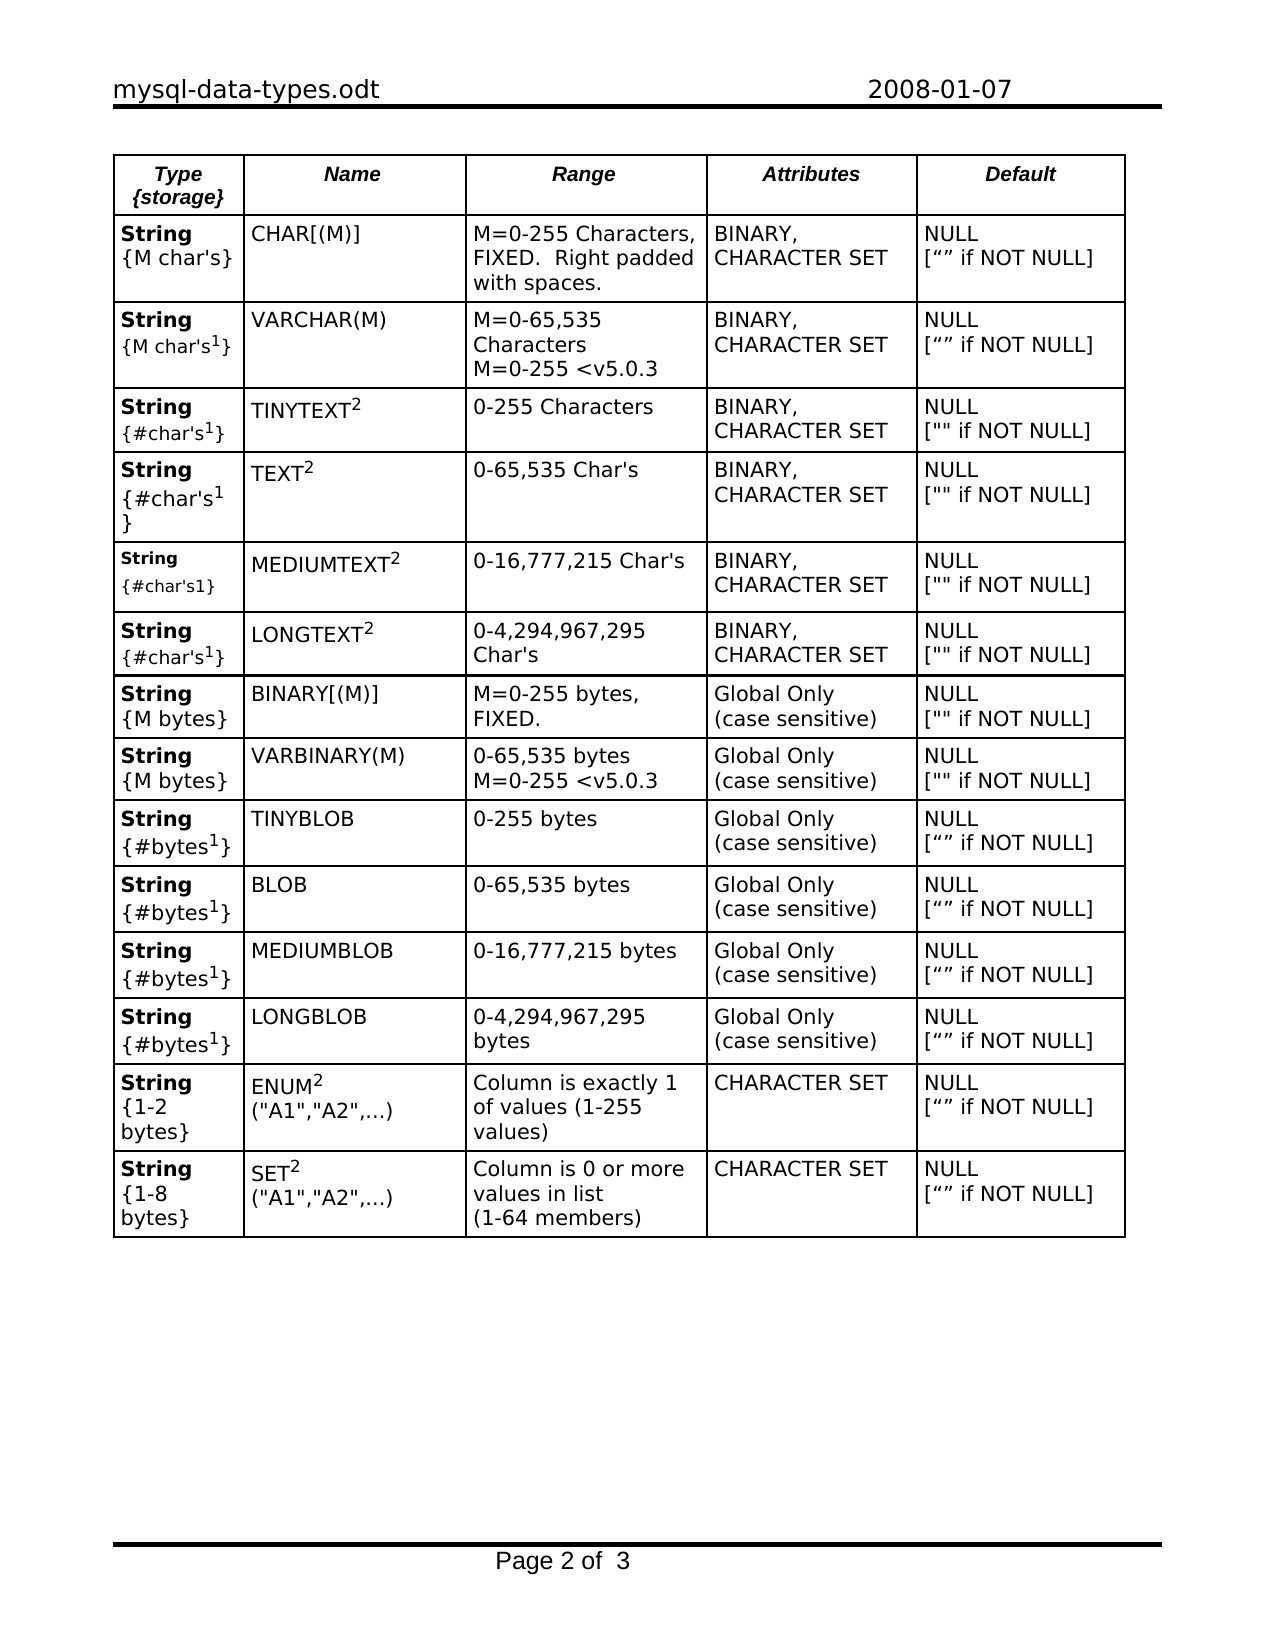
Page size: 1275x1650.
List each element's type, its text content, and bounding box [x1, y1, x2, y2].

table_cell String {M bytes} [115, 739, 243, 799]
table_cell NULL [“” if NOT NULL] [918, 801, 1124, 865]
table_cell NULL [“” if NOT NULL] [918, 1065, 1124, 1150]
table_cell VARCHAR(M) [245, 303, 465, 387]
table_cell Column is exactly 1 of values (1-255 values) [467, 1065, 706, 1150]
table_cell BINARY, CHARACTER SET [708, 303, 916, 387]
table_cell String {M char's} [115, 216, 243, 301]
table_cell ENUM2 ("A1","A2",...) [245, 1065, 465, 1150]
table_cell NULL ["" if NOT NULL] [918, 453, 1124, 541]
table_cell 0-16,777,215 Char's [467, 543, 706, 611]
table_cell String {#char's1} [115, 613, 243, 674]
table_cell 0-65,535 bytes M=0-255 <v5.0.3 [467, 739, 706, 799]
table_cell M=0-255 bytes, FIXED. [467, 677, 706, 737]
table_cell String {#char's1} [115, 389, 243, 451]
table_cell CHARACTER SET [708, 1065, 916, 1150]
table_cell MEDIUMBLOB [245, 933, 465, 997]
table_cell Global Only (case sensitive) [708, 739, 916, 799]
table_cell NULL ["" if NOT NULL] [918, 613, 1124, 674]
table_cell 0-4,294,967,295 bytes [467, 999, 706, 1063]
table_header Name [245, 156, 465, 214]
table_cell String {M bytes} [115, 677, 243, 737]
table_cell TEXT2 [245, 453, 465, 541]
table_cell BINARY, CHARACTER SET [708, 216, 916, 301]
table_cell String {M char's1} [115, 303, 243, 387]
table_cell BINARY, CHARACTER SET [708, 453, 916, 541]
table_cell 0-4,294,967,295 Char's [467, 613, 706, 674]
table_cell Global Only (case sensitive) [708, 801, 916, 865]
table_cell MEDIUMTEXT2 [245, 543, 465, 611]
table_cell TINYTEXT2 [245, 389, 465, 451]
table_cell String {#bytes1} [115, 801, 243, 865]
table_header Type {storage} [115, 156, 243, 214]
table_cell BINARY, CHARACTER SET [708, 543, 916, 611]
table_cell NULL [“” if NOT NULL] [918, 867, 1124, 931]
table_cell String {1-8 bytes} [115, 1152, 243, 1236]
table_cell NULL ["" if NOT NULL] [918, 677, 1124, 737]
table_cell String {#bytes1} [115, 867, 243, 931]
table_cell 0-16,777,215 bytes [467, 933, 706, 997]
table_cell Global Only (case sensitive) [708, 867, 916, 931]
table_cell NULL [“” if NOT NULL] [918, 1152, 1124, 1236]
table_cell String {1-2 bytes} [115, 1065, 243, 1150]
table_cell BINARY, CHARACTER SET [708, 389, 916, 451]
table_cell 0-255 Characters [467, 389, 706, 451]
table_cell NULL [“” if NOT NULL] [918, 216, 1124, 301]
table_cell BINARY[(M)] [245, 677, 465, 737]
table_cell String {#bytes1} [115, 933, 243, 997]
table_cell SET2 ("A1","A2",...) [245, 1152, 465, 1236]
table_cell BINARY, CHARACTER SET [708, 613, 916, 674]
table_header Default [918, 156, 1124, 214]
table_cell 0-65,535 Char's [467, 453, 706, 541]
table_header Range [467, 156, 706, 214]
table_cell Global Only (case sensitive) [708, 933, 916, 997]
table_cell String {#bytes1} [115, 999, 243, 1063]
table_cell Global Only (case sensitive) [708, 999, 916, 1063]
table_cell NULL ["" if NOT NULL] [918, 543, 1124, 611]
table_cell NULL ["" if NOT NULL] [918, 389, 1124, 451]
table_cell BLOB [245, 867, 465, 931]
table_cell String {#char's1} [115, 453, 243, 541]
table_cell NULL ["" if NOT NULL] [918, 739, 1124, 799]
table_cell CHARACTER SET [708, 1152, 916, 1236]
table_cell NULL [“” if NOT NULL] [918, 933, 1124, 997]
table_cell 0-255 bytes [467, 801, 706, 865]
table_cell M=0-65,535 Characters M=0-255 <v5.0.3 [467, 303, 706, 387]
table_cell NULL [“” if NOT NULL] [918, 303, 1124, 387]
table_cell VARBINARY(M) [245, 739, 465, 799]
table_cell M=0-255 Characters, FIXED. Right padded with spaces. [467, 216, 706, 301]
table_cell TINYBLOB [245, 801, 465, 865]
table_cell CHAR[(M)] [245, 216, 465, 301]
table_cell Column is 0 or more values in list (1-64 members) [467, 1152, 706, 1236]
table_cell NULL [“” if NOT NULL] [918, 999, 1124, 1063]
table_cell String {#char's1} [115, 543, 243, 611]
table_cell Global Only (case sensitive) [708, 677, 916, 737]
table_cell 0-65,535 bytes [467, 867, 706, 931]
table_cell LONGBLOB [245, 999, 465, 1063]
table_cell LONGTEXT2 [245, 613, 465, 674]
table_header Attributes [708, 156, 916, 214]
